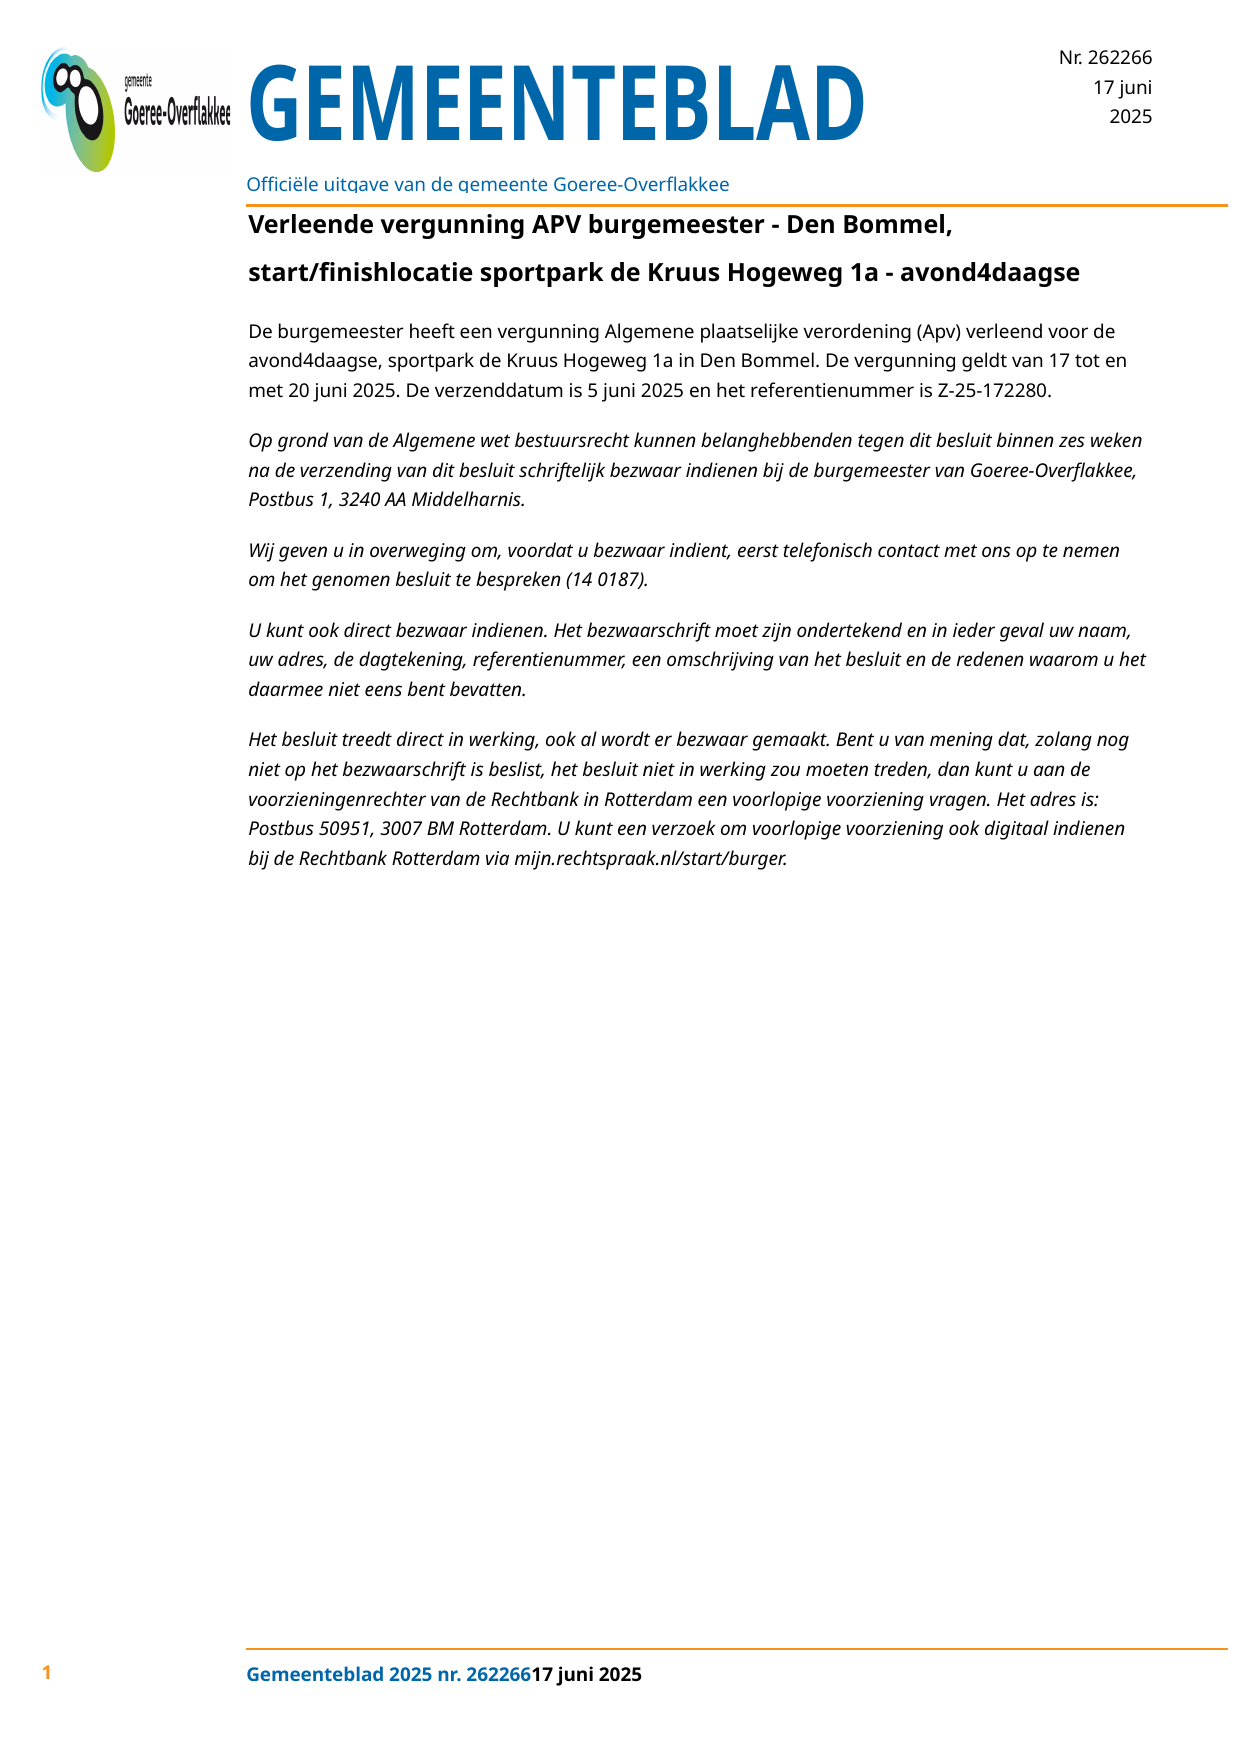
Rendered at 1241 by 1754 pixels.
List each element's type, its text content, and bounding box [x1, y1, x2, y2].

picture [41, 47, 231, 172]
text De burgemeester heeft een vergunning Algemene plaatselijke verordening (Apv) verleend voor de avond4daagse, sportpark de Kruus Hogeweg 1a in Den Bommel. De vergunning geldt van 17 tot en met 20 juni 2025. De verzenddatum is 5 juni 2025 en het referentienummer is Z-25-172280. [248, 318, 1152, 403]
text U kunt ook direct bezwaar indienen. Het bezwaarschrift moet zijn ondertekend en in ieder geval uw naam, uw adres, de dagtekening, referentienummer, een omschrijving van het besluit en de redenen waarom u het daarmee niet eens bent bevatten. [248, 617, 1152, 702]
text Het besluit treedt direct in werking, ook al wordt er bezwaar gemaakt. Bent u van mening dat, zolang nog niet op het bezwaarschrift is beslist, het besluit niet in werking zou moeten treden, dan kunt u aan de voorzieningenrechter van de Rechtbank in Rotterdam een voorlopige voorziening vragen. Het adres is: Postbus 50951, 3007 BM Rotterdam. U kunt een verzoek om voorlopige voorziening ook digitaal indienen bij de Rechtbank Rotterdam via mijn.rechtspraak.nl/start/burger. [248, 727, 1152, 871]
text Op grond van de Algemene wet bestuursrecht kunnen belanghebbenden tegen dit besluit binnen zes weken na de verzending van dit besluit schriftelijk bezwaar indienen bij de burgemeester van Goeree-Overflakkee, Postbus 1, 3240 AA Middelharnis. [248, 427, 1152, 512]
text Wij geven u in overweging om, voordat u bezwaar indient, eerst telefonisch contact met ons op te nemen om het genomen besluit te bespreken (14 0187). [248, 537, 1152, 592]
text Verleende vergunning APV burgemeester - Den Bommel, start/finishlocatie sportpark de Kruus Hogeweg 1a - avond4daagse [248, 207, 1152, 288]
